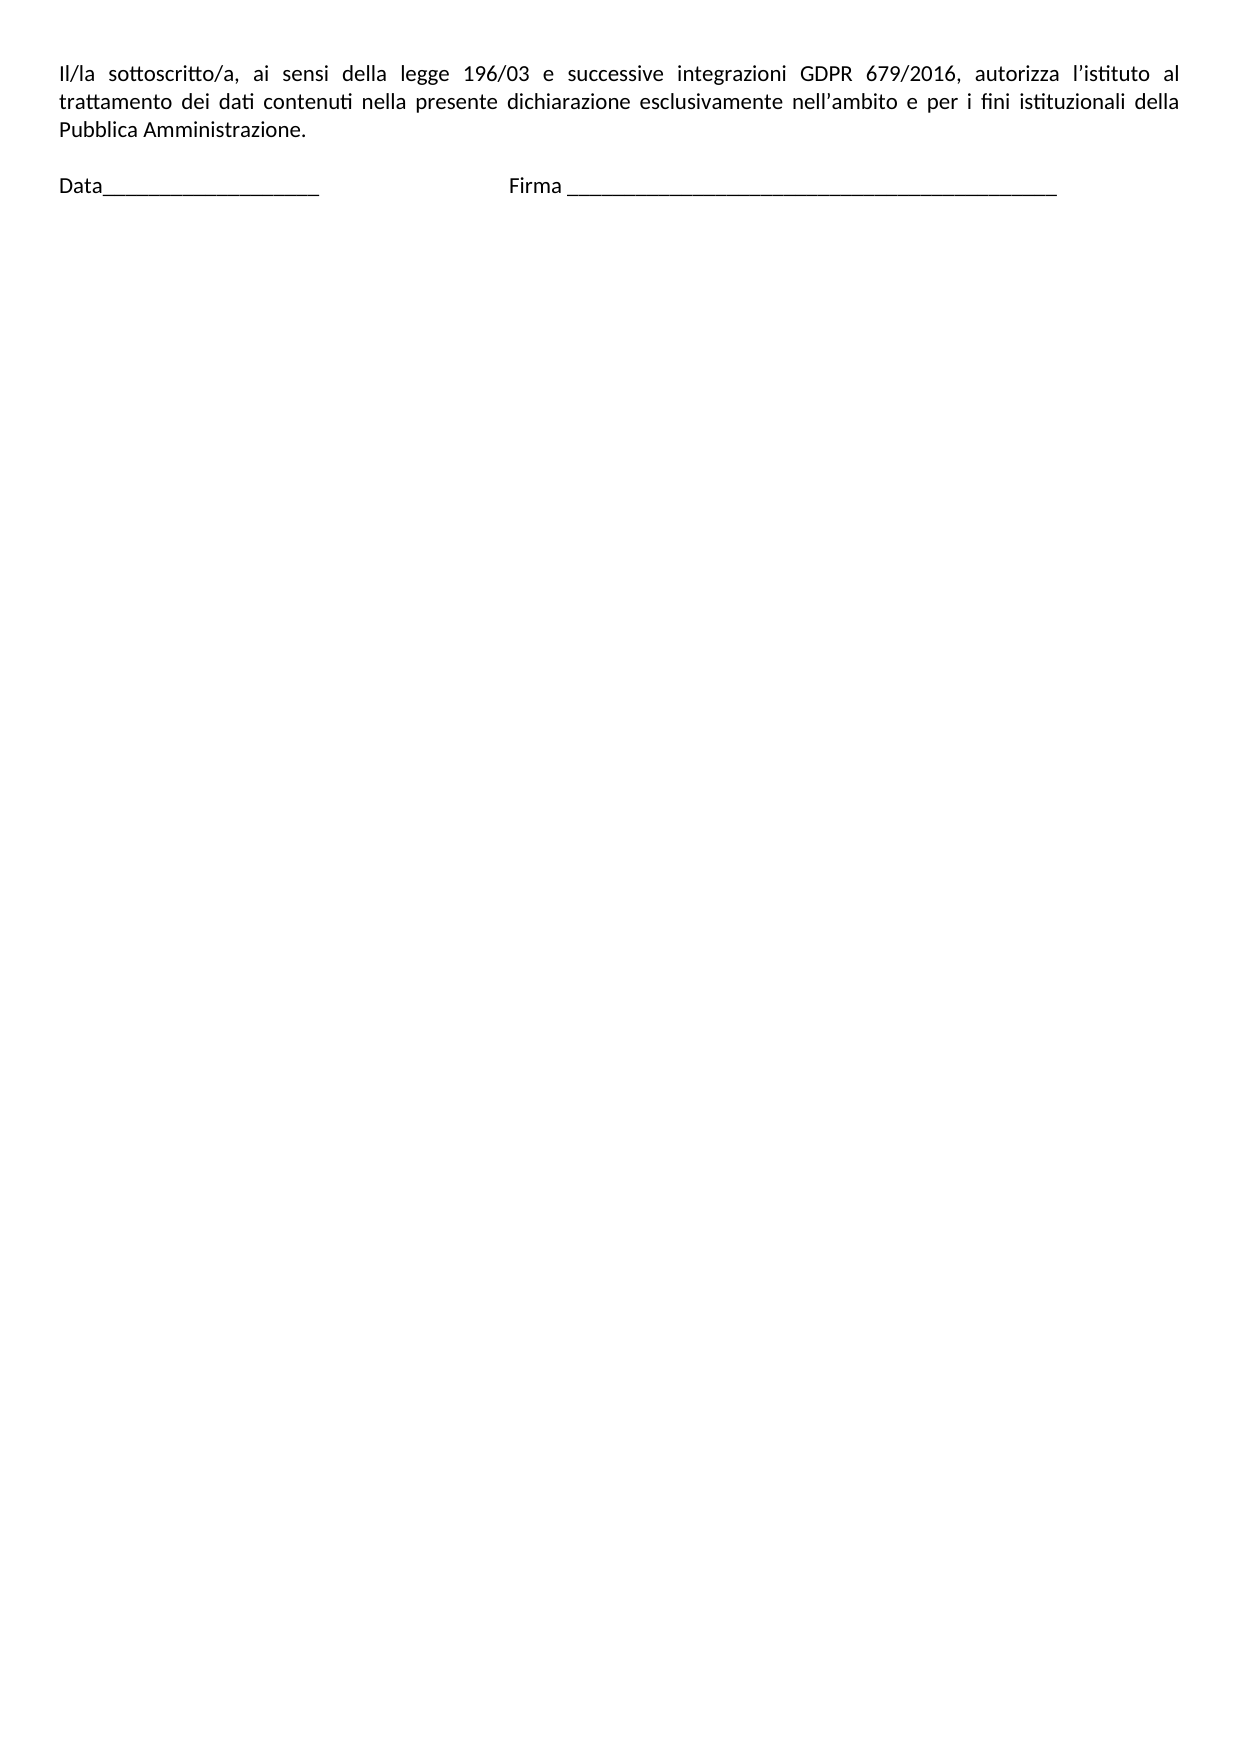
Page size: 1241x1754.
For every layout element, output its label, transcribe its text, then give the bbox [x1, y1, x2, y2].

text Il/la sottoscritto/a, ai sensi della legge 196/03 e successive integrazioni GDPR 679/2016, autorizza l’istituto al trattamento dei dati contenuti nella presente dichiarazione esclusivamente nell’ambito e per i fini istituzionali della Pubblica Amministrazione. [59, 59, 1181, 143]
text Data___________________ Firma ___________________________________________ [59, 171, 1181, 199]
